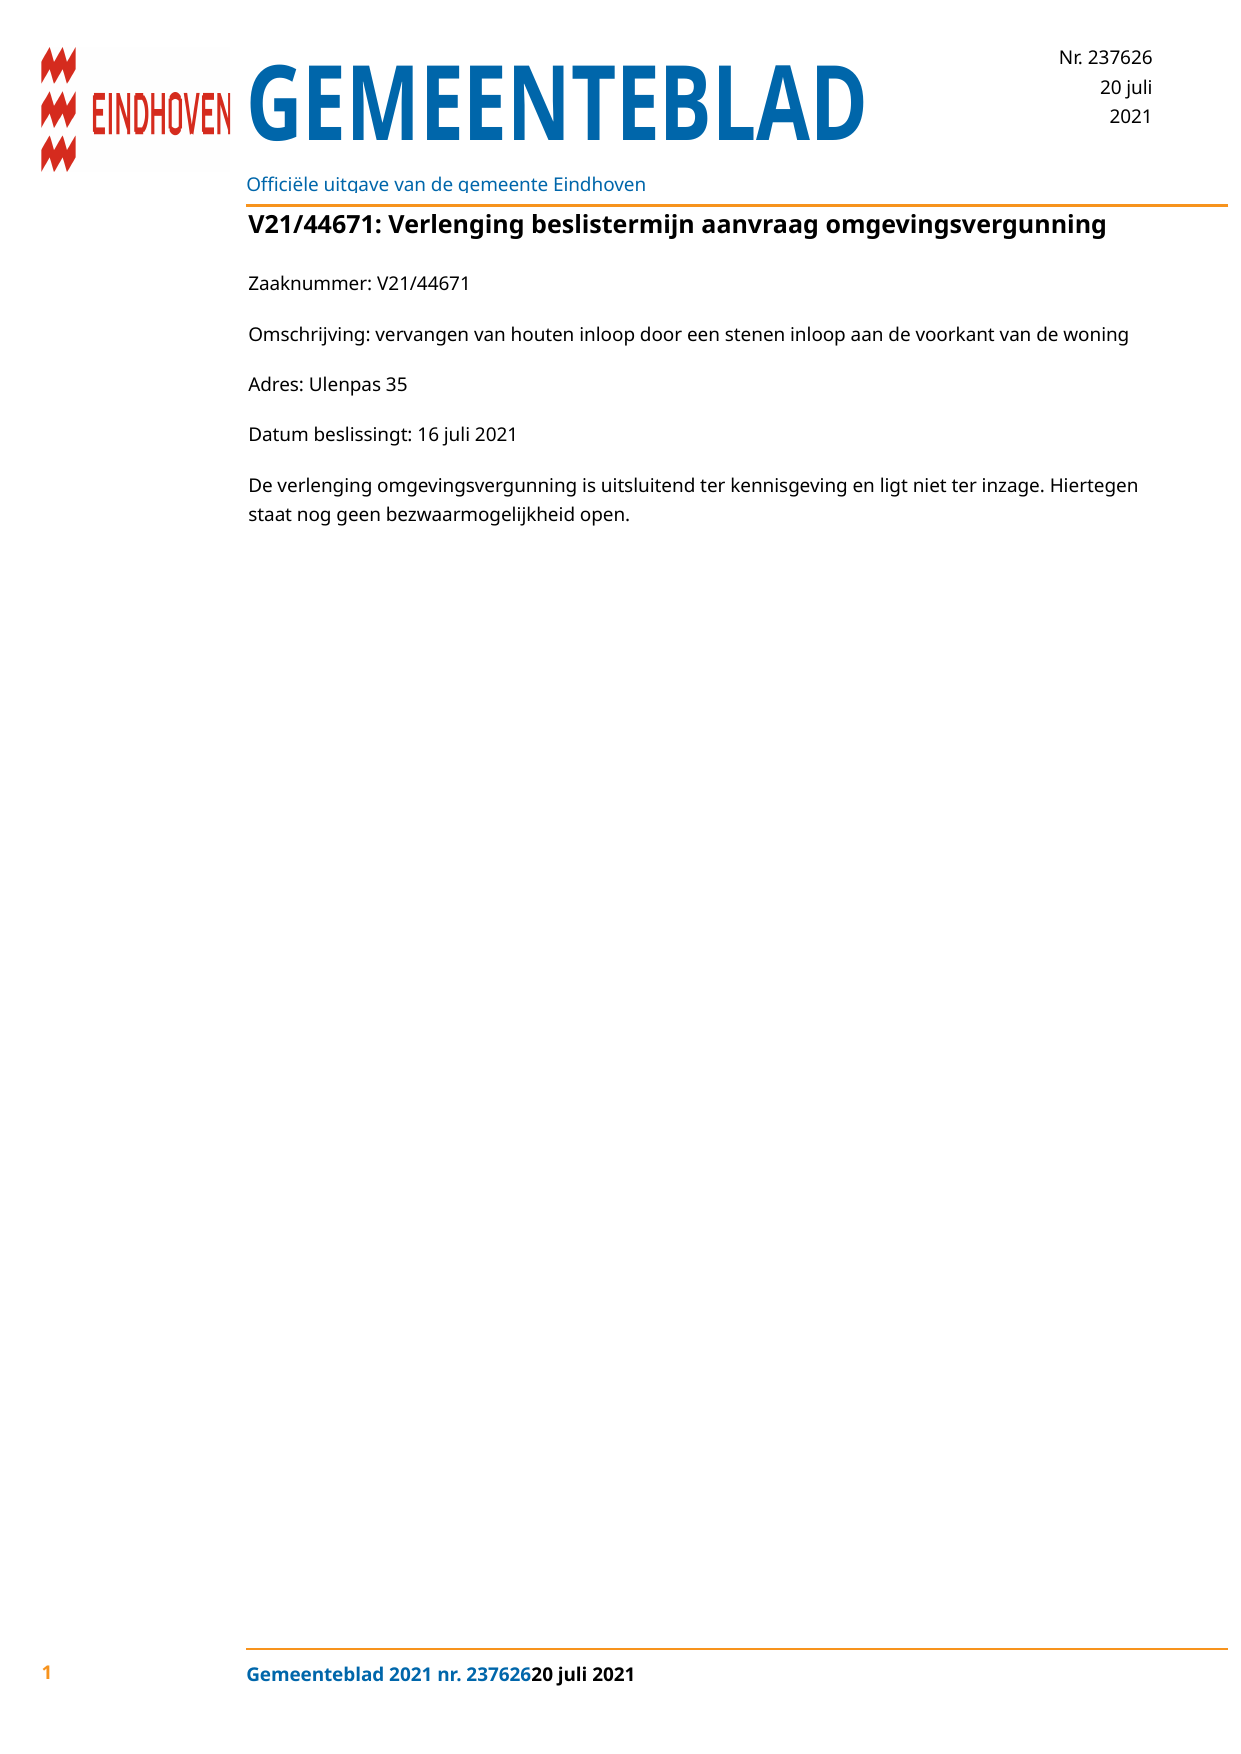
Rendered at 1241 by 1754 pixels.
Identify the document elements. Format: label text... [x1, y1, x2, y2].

text Adres: Ulenpas 35 [248, 371, 1152, 397]
picture [41, 47, 231, 172]
text V21/44671: Verlenging beslistermijn aanvraag omgevingsvergunning [248, 207, 1152, 241]
text Datum beslissingt: 16 juli 2021 [248, 422, 1152, 447]
text Omschrijving: vervangen van houten inloop door een stenen inloop aan de voorkant van de woning [248, 321, 1152, 346]
text De verlenging omgevingsvergunning is uitsluitend ter kennisgeving en ligt niet ter inzage. Hiertegen staat nog geen bezwaarmogelijkheid open. [248, 472, 1152, 527]
text Zaaknummer: V21/44671 [248, 270, 1152, 296]
